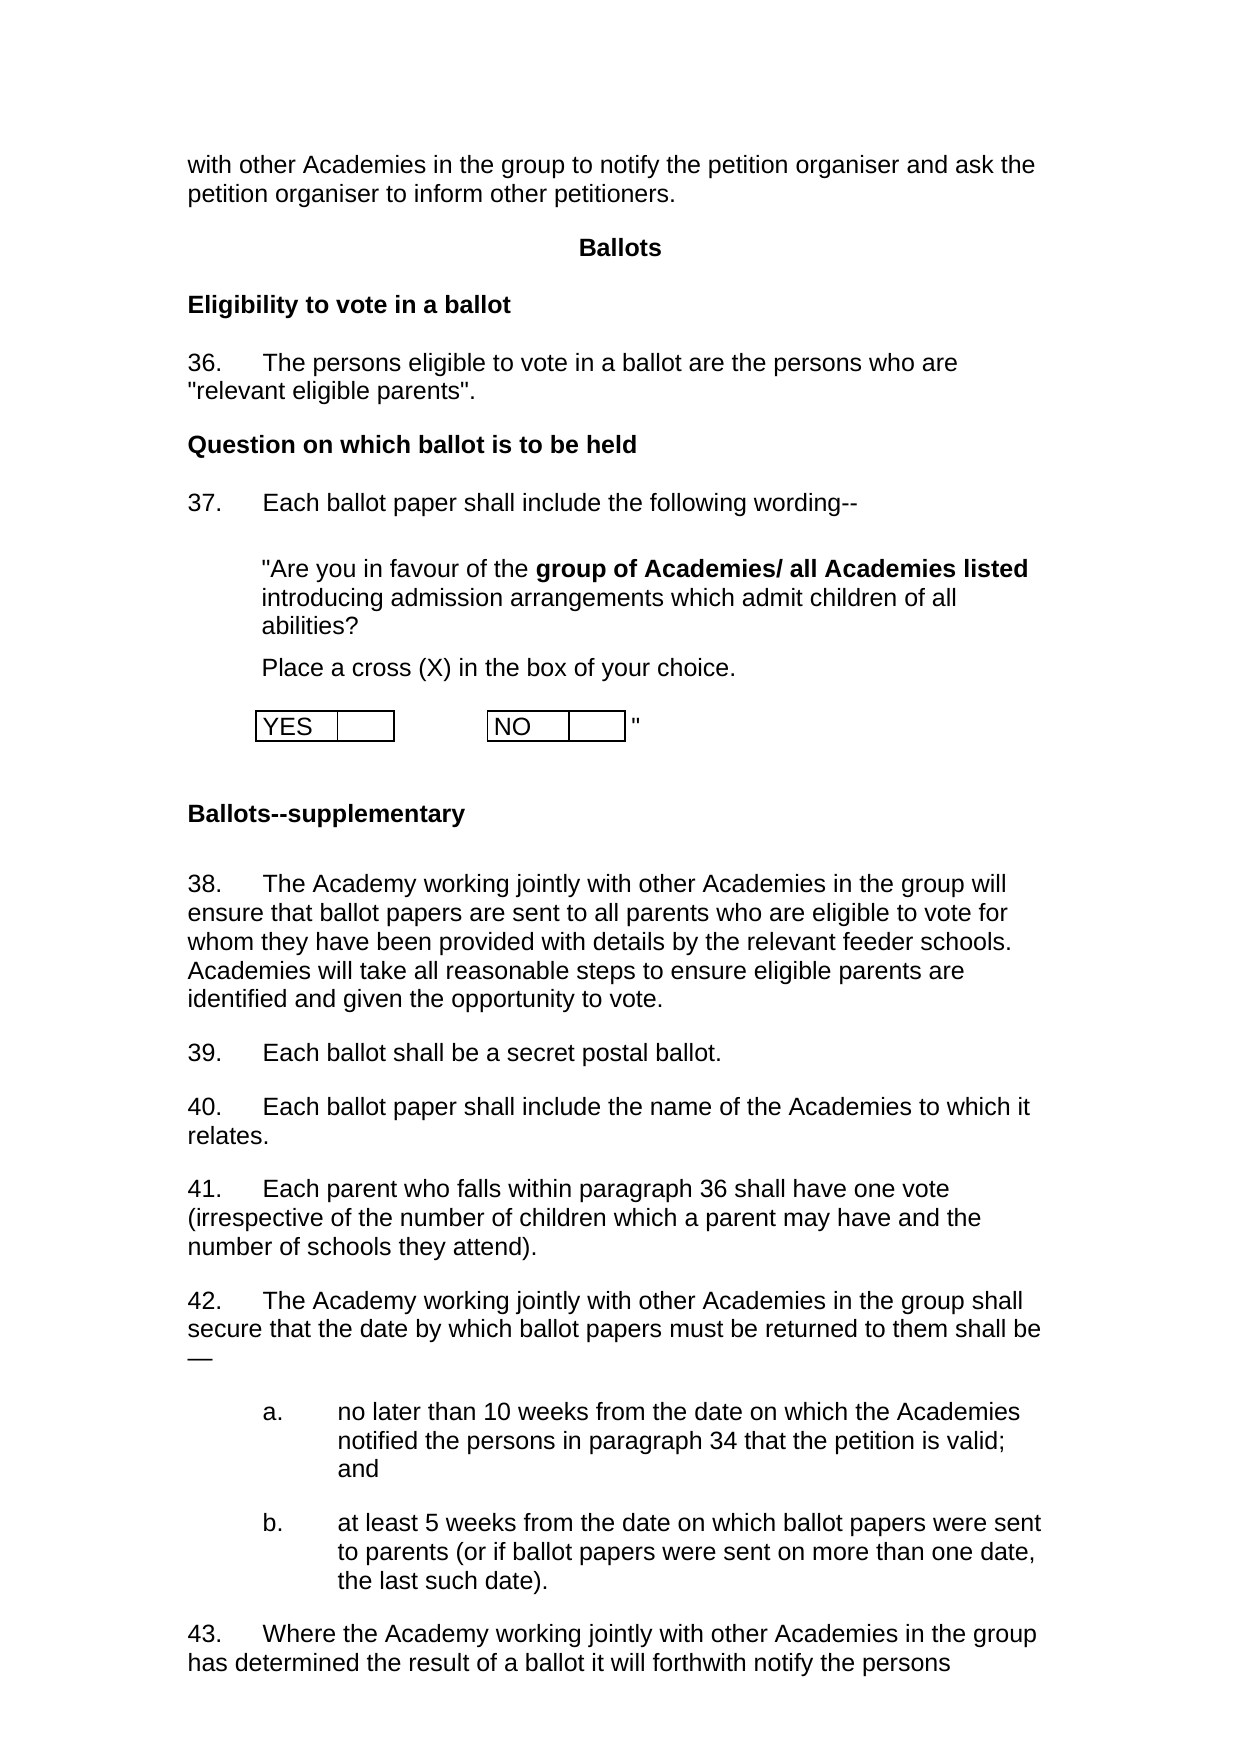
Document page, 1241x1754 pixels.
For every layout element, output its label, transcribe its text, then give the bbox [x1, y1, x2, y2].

text Eligibility to vote in a ballot [187, 290, 1053, 319]
table_cell [706, 740, 725, 771]
list Each ballot paper shall include the following wording-- [187, 487, 1053, 516]
text Ballots--supplementary [187, 799, 1053, 828]
text Ballots [187, 232, 1053, 261]
table_header [256, 681, 337, 710]
list Each ballot paper shall include the name of the Academies to which it relates. [187, 1092, 1053, 1149]
table_cell YES [257, 712, 337, 740]
text Question on which ballot is to be held [187, 430, 1053, 459]
table_cell [238, 710, 255, 740]
list no later than 10 weeks from the date on which the Academies notified the persons in paragraph 34 that the petition is valid; and [262, 1397, 1053, 1483]
table_cell " [626, 710, 706, 740]
table_cell [706, 710, 725, 740]
list Where the Academy working jointly with other Academies in the group has determined the result of a ballot it will forthwith notify the persons [187, 1619, 1053, 1677]
table_cell NO [488, 712, 568, 740]
list at least 5 weeks from the date on which ballot papers were sent to parents (or if ballot papers were sent on more than one date, the last such date). [262, 1508, 1053, 1594]
table_header [569, 681, 625, 710]
list The Academy working jointly with other Academies in the group will ensure that ballot papers are sent to all parents who are eligible to vote for whom they have been provided with details by the relevant feeder schools. Academies will take all reasonable steps to ensure eligible parents are identified and given the opportunity to vote. [187, 869, 1053, 1013]
table_cell [488, 742, 569, 771]
table_header [394, 681, 487, 710]
list with other Academies in the group to notify the petition organiser and ask the petition organiser to inform other petitioners. [187, 150, 1053, 207]
table_header [625, 681, 706, 710]
text "Are you in favour of the group of Academies/ all Academies listed introducing admission arrangements which admit children of all abilities? [261, 554, 1053, 640]
list The Academy working jointly with other Academies in the group shall secure that the date by which ballot papers must be returned to them shall be— [187, 1286, 1053, 1372]
table_cell [395, 710, 487, 740]
table_header [488, 681, 569, 710]
list Each parent who falls within paragraph 36 shall have one vote (irrespective of the number of children which a parent may have and the number of schools they attend). [187, 1174, 1053, 1261]
table_header [238, 681, 256, 710]
table_cell [570, 712, 624, 740]
table_cell [238, 740, 256, 771]
table_header [706, 681, 725, 710]
table_cell [338, 742, 394, 771]
table_cell [394, 740, 487, 771]
table_cell [256, 742, 337, 771]
table_header [338, 681, 394, 710]
text Place a cross (X) in the box of your choice. [261, 652, 1053, 681]
list Each ballot shall be a secret postal ballot. [187, 1038, 1053, 1067]
table_cell [338, 712, 393, 740]
table_cell [569, 742, 625, 771]
list The persons eligible to vote in a ballot are the persons who are "relevant eligible parents". [187, 347, 1053, 405]
table_cell [625, 740, 706, 771]
